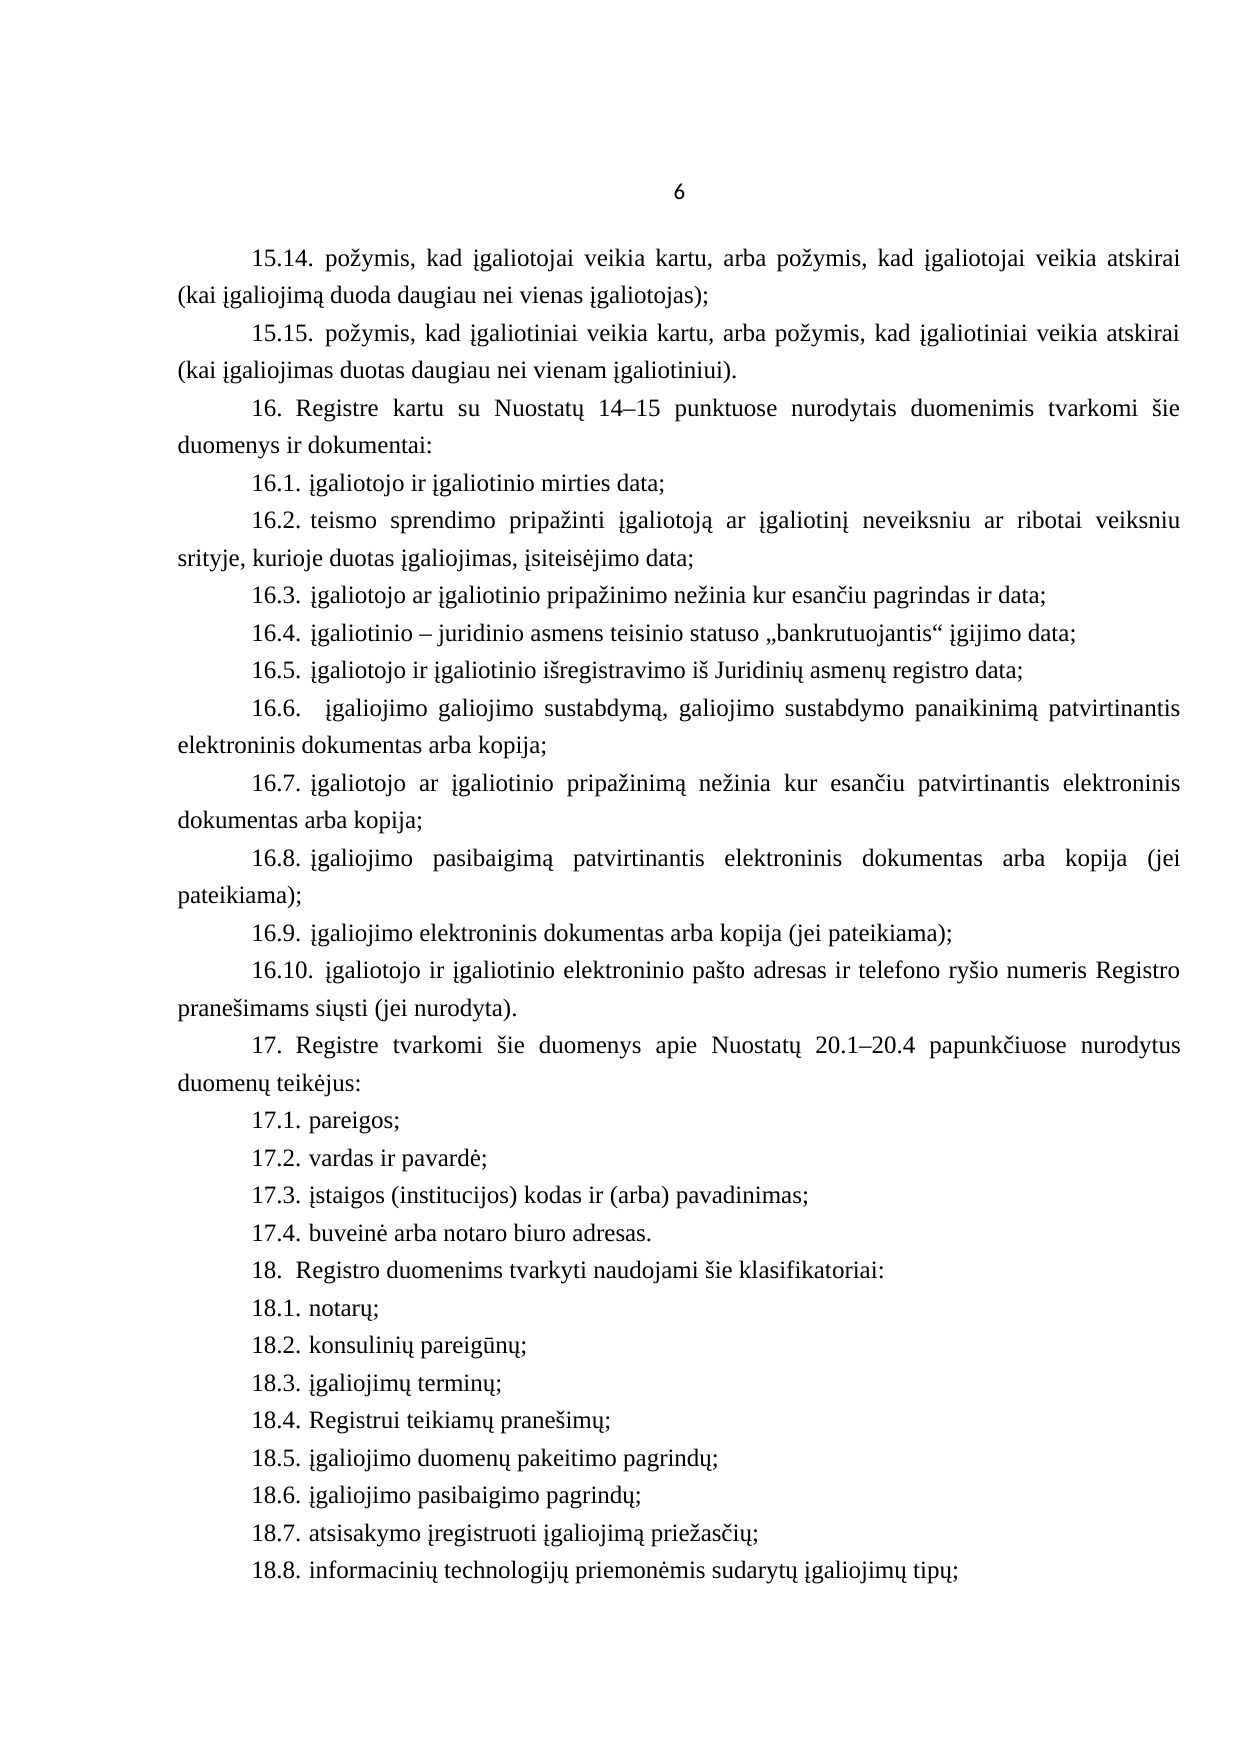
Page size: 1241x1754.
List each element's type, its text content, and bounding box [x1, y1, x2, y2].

text 16.2. teismo sprendimo pripažinti įgaliotoją ar įgaliotinį neveiksniu ar ribotai veiksniu srityje, kurioje duotas įgaliojimas, įsiteisėjimo data; [177, 496, 1181, 571]
text 17.4. buveinė arba notaro biuro adresas. [177, 1209, 1181, 1246]
text 17. Registre tvarkomi šie duomenys apie Nuostatų 20.1–20.4 papunkčiuose nurodytus duomenų teikėjus: [177, 1021, 1181, 1096]
text 16.8. įgaliojimo pasibaigimą patvirtinantis elektroninis dokumentas arba kopija (jei pateikiama); [177, 834, 1181, 909]
text 18.3. įgaliojimų terminų; [177, 1359, 1181, 1396]
text 18.2. konsulinių pareigūnų; [177, 1321, 1181, 1359]
text 18. Registro duomenims tvarkyti naudojami šie klasifikatoriai: [177, 1246, 1181, 1284]
text 18.6. įgaliojimo pasibaigimo pagrindų; [177, 1471, 1181, 1509]
text 16.4. įgaliotinio – juridinio asmens teisinio statuso „bankrutuojantis“ įgijimo data; [177, 609, 1181, 646]
text 16.1. įgaliotojo ir įgaliotinio mirties data; [177, 459, 1181, 496]
text 16.5. įgaliotojo ir įgaliotinio išregistravimo iš Juridinių asmenų registro data; [177, 646, 1181, 684]
text 17.1. pareigos; [177, 1096, 1181, 1134]
text 18.1. notarų; [177, 1284, 1181, 1321]
text 17.2. vardas ir pavardė; [177, 1134, 1181, 1171]
text 18.5. įgaliojimo duomenų pakeitimo pagrindų; [177, 1434, 1181, 1471]
text 16. Registre kartu su Nuostatų 14–15 punktuose nurodytais duomenimis tvarkomi šie duomenys ir dokumentai: [177, 384, 1181, 459]
text 15.15. požymis, kad įgaliotiniai veikia kartu, arba požymis, kad įgaliotiniai veikia atskirai (kai įgaliojimas duotas daugiau nei vienam įgaliotiniui). [177, 309, 1181, 384]
text 18.4. Registrui teikiamų pranešimų; [177, 1396, 1181, 1434]
text 18.8. informacinių technologijų priemonėmis sudarytų įgaliojimų tipų; [177, 1546, 1181, 1584]
text 16.9. įgaliojimo elektroninis dokumentas arba kopija (jei pateikiama); [177, 909, 1181, 946]
text 15.14. požymis, kad įgaliotojai veikia kartu, arba požymis, kad įgaliotojai veikia atskirai (kai įgaliojimą duoda daugiau nei vienas įgaliotojas); [177, 234, 1181, 309]
text 16.3. įgaliotojo ar įgaliotinio pripažinimo nežinia kur esančiu pagrindas ir data; [177, 571, 1181, 609]
text 17.3. įstaigos (institucijos) kodas ir (arba) pavadinimas; [177, 1171, 1181, 1209]
text 16.10. įgaliotojo ir įgaliotinio elektroninio pašto adresas ir telefono ryšio numeris Registro pranešimams siųsti (jei nurodyta). [177, 946, 1181, 1021]
text 16.7. įgaliotojo ar įgaliotinio pripažinimą nežinia kur esančiu patvirtinantis elektroninis dokumentas arba kopija; [177, 759, 1181, 834]
text 16.6. įgaliojimo galiojimo sustabdymą, galiojimo sustabdymo panaikinimą patvirtinantis elektroninis dokumentas arba kopija; [177, 684, 1181, 759]
text 18.7. atsisakymo įregistruoti įgaliojimą priežasčių; [177, 1509, 1181, 1546]
